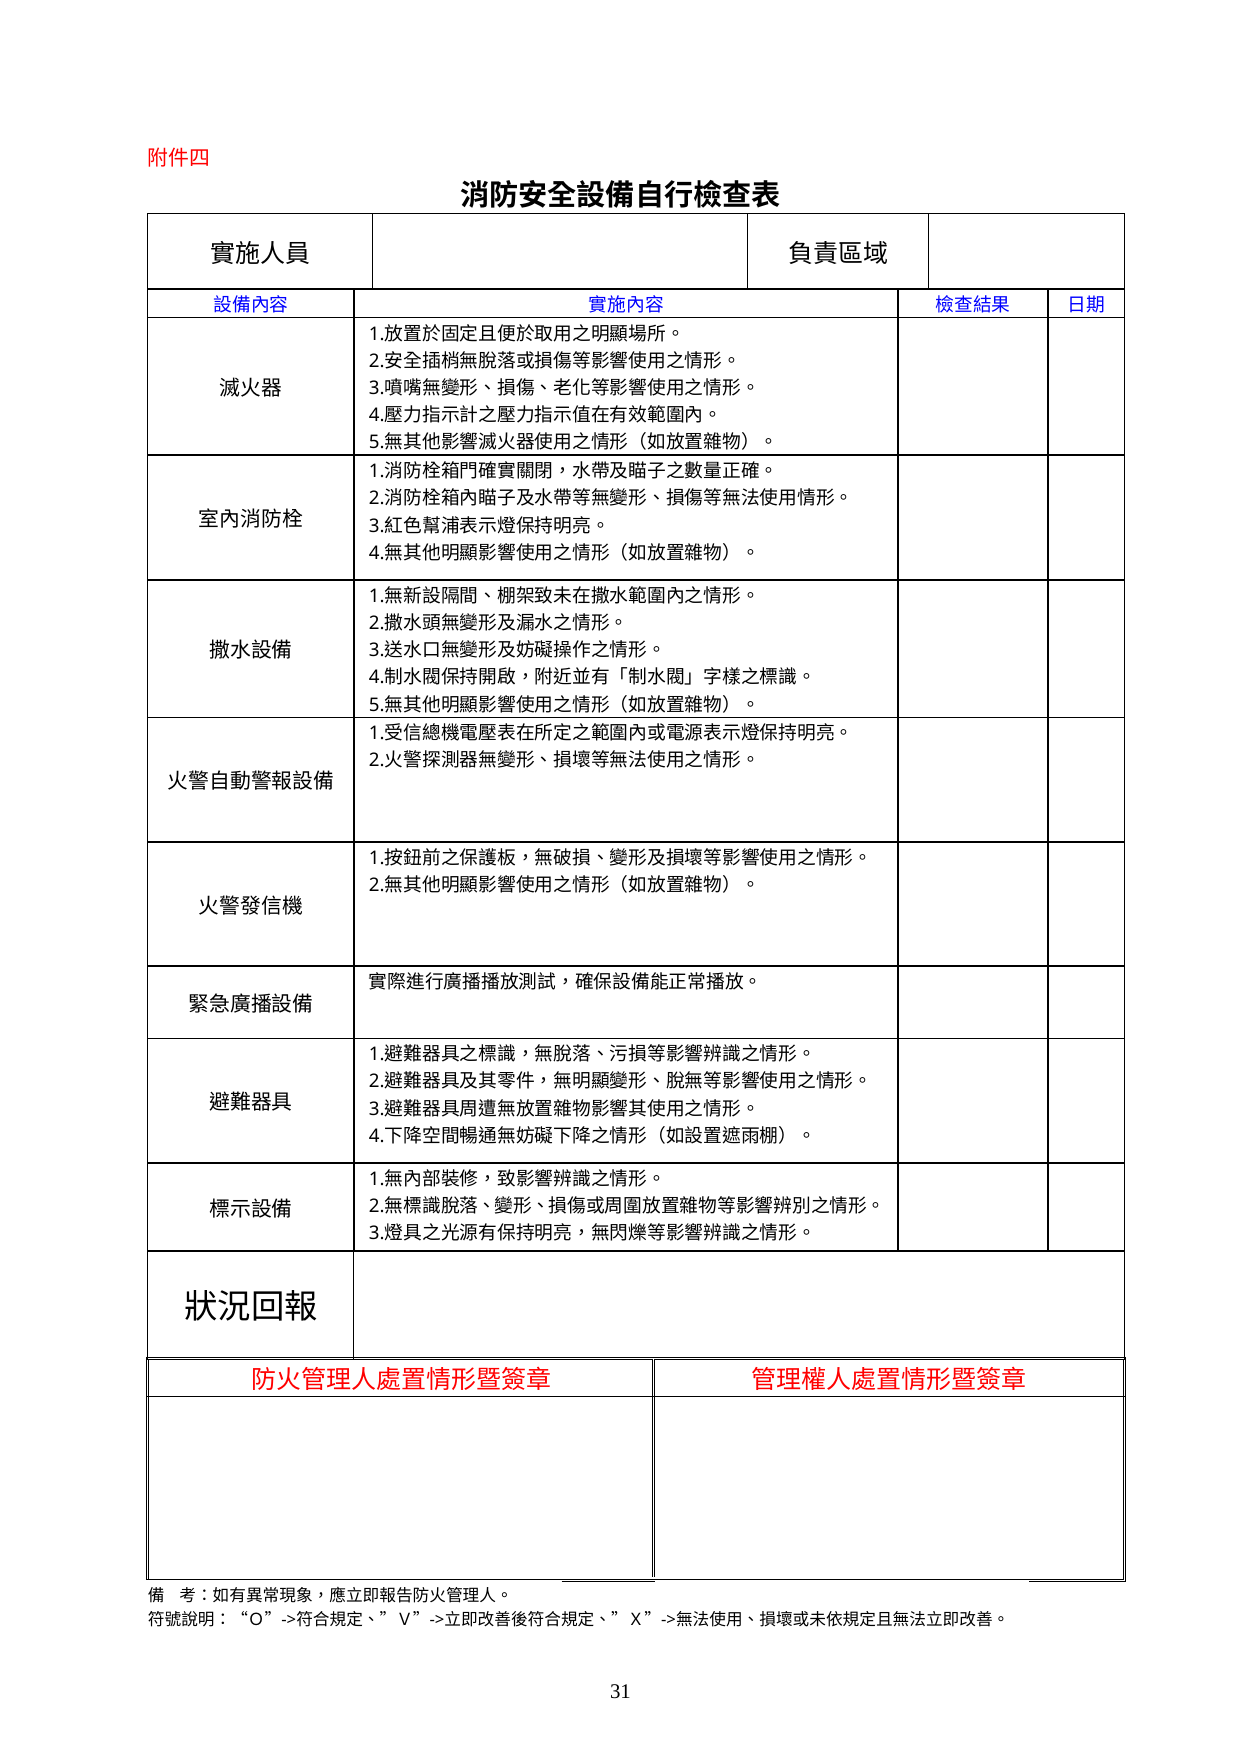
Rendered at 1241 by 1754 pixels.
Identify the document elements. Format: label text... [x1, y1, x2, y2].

table_cell 1.無內部裝修，致影響辨識之情形。 2.無標識脫落、變形、損傷或周圍放置雜物等影響辨別之情形。 3.燈具之光源有保持明亮，無閃爍等影響辨識之情形。 [355, 1164, 897, 1250]
table_cell 狀況回報 [148, 1252, 353, 1357]
table_cell [1049, 718, 1124, 841]
table_cell [899, 318, 1047, 454]
table_cell [899, 718, 1047, 841]
table_cell [899, 967, 1047, 1037]
table_cell 日期 [1049, 290, 1124, 317]
table_cell 實際進行廣播播放測試，確保設備能正常播放。 [355, 967, 897, 1037]
table_header [929, 214, 1124, 288]
table_cell 撒水設備 [148, 581, 353, 716]
table_cell 管理權人處置情形暨簽章 [655, 1360, 1123, 1396]
table_cell 檢查結果 [899, 290, 1047, 317]
table_cell 實施內容 [355, 290, 897, 317]
table_cell 1.無新設隔間、棚架致未在撒水範圍內之情形。 2.撒水頭無變形及漏水之情形。 3.送水口無變形及妨礙操作之情形。 4.制水閥保持開啟，附近並有「制水閥」字樣之標識。 5.無其他明顯影響使用之情形（如放置雜物）。 [355, 581, 897, 716]
table_cell [899, 843, 1047, 965]
table_cell [899, 456, 1047, 579]
table_cell [354, 1252, 1124, 1357]
table_cell [899, 1164, 1047, 1250]
table_header 實施人員 [148, 214, 372, 288]
text 備 考：如有異常現象，應立即報告防火管理人。 [148, 1582, 1092, 1606]
table_cell 1.按鈕前之保護板，無破損、變形及損壞等影響使用之情形。 2.無其他明顯影響使用之情形（如放置雜物）。 [355, 843, 897, 965]
table_cell [1049, 1164, 1124, 1250]
table_cell [899, 581, 1047, 716]
table_cell 防火管理人處置情形暨簽章 [149, 1360, 652, 1396]
table_cell 1.受信總機電壓表在所定之範圍內或電源表示燈保持明亮。 2.火警探測器無變形、損壞等無法使用之情形。 [355, 718, 897, 841]
table_cell [1049, 318, 1124, 454]
table_cell 1.避難器具之標識，無脫落、污損等影響辨識之情形。 2.避難器具及其零件，無明顯變形、脫無等影響使用之情形。 3.避難器具周遭無放置雜物影響其使用之情形。 4.下降空間暢通無妨礙下降之情形（如設置遮雨棚）。 [355, 1039, 897, 1162]
table_cell [1049, 581, 1124, 716]
table_cell 避難器具 [148, 1039, 353, 1162]
table_header 負責區域 [748, 214, 928, 288]
table_cell [1049, 843, 1124, 965]
text 消防安全設備自行檢查表 [148, 171, 1092, 213]
table_cell 標示設備 [148, 1164, 353, 1250]
table_cell [1049, 1039, 1124, 1162]
table_header [373, 214, 747, 288]
table_cell [1049, 456, 1124, 579]
table_cell [1029, 1525, 1123, 1579]
table_cell 火警發信機 [148, 843, 353, 965]
table_cell [562, 1397, 652, 1525]
text 符號說明：“Ｏ”->符合規定、”Ｖ”->立即改善後符合規定、”Ｘ”->無法使用、損壞或未依規定且無法立即改善。 [148, 1606, 1092, 1630]
table_cell [149, 1397, 562, 1579]
table_cell 火警自動警報設備 [148, 718, 353, 841]
table_cell 1.放置於固定且便於取用之明顯場所。 2.安全插梢無脫落或損傷等影響使用之情形。 3.噴嘴無變形、損傷、老化等影響使用之情形。 4.壓力指示計之壓力指示值在有效範圍內。 5.無其他影響滅火器使用之情形（如放置雜物）。 [355, 318, 897, 454]
table_cell 滅火器 [148, 318, 353, 454]
table_cell [1049, 967, 1124, 1037]
text 附件四 [148, 141, 1092, 171]
table_cell 室內消防栓 [148, 456, 353, 579]
table_cell [654, 1397, 1029, 1579]
table_cell [562, 1525, 654, 1579]
table_cell [899, 1039, 1047, 1162]
table_cell 1.消防栓箱門確實關閉，水帶及瞄子之數量正確。 2.消防栓箱內瞄子及水帶等無變形、損傷等無法使用情形。 3.紅色幫浦表示燈保持明亮。 4.無其他明顯影響使用之情形（如放置雜物）。 [355, 456, 897, 579]
table_cell [1029, 1397, 1123, 1525]
table_cell 緊急廣播設備 [148, 967, 353, 1037]
table_cell 設備內容 [148, 290, 353, 317]
